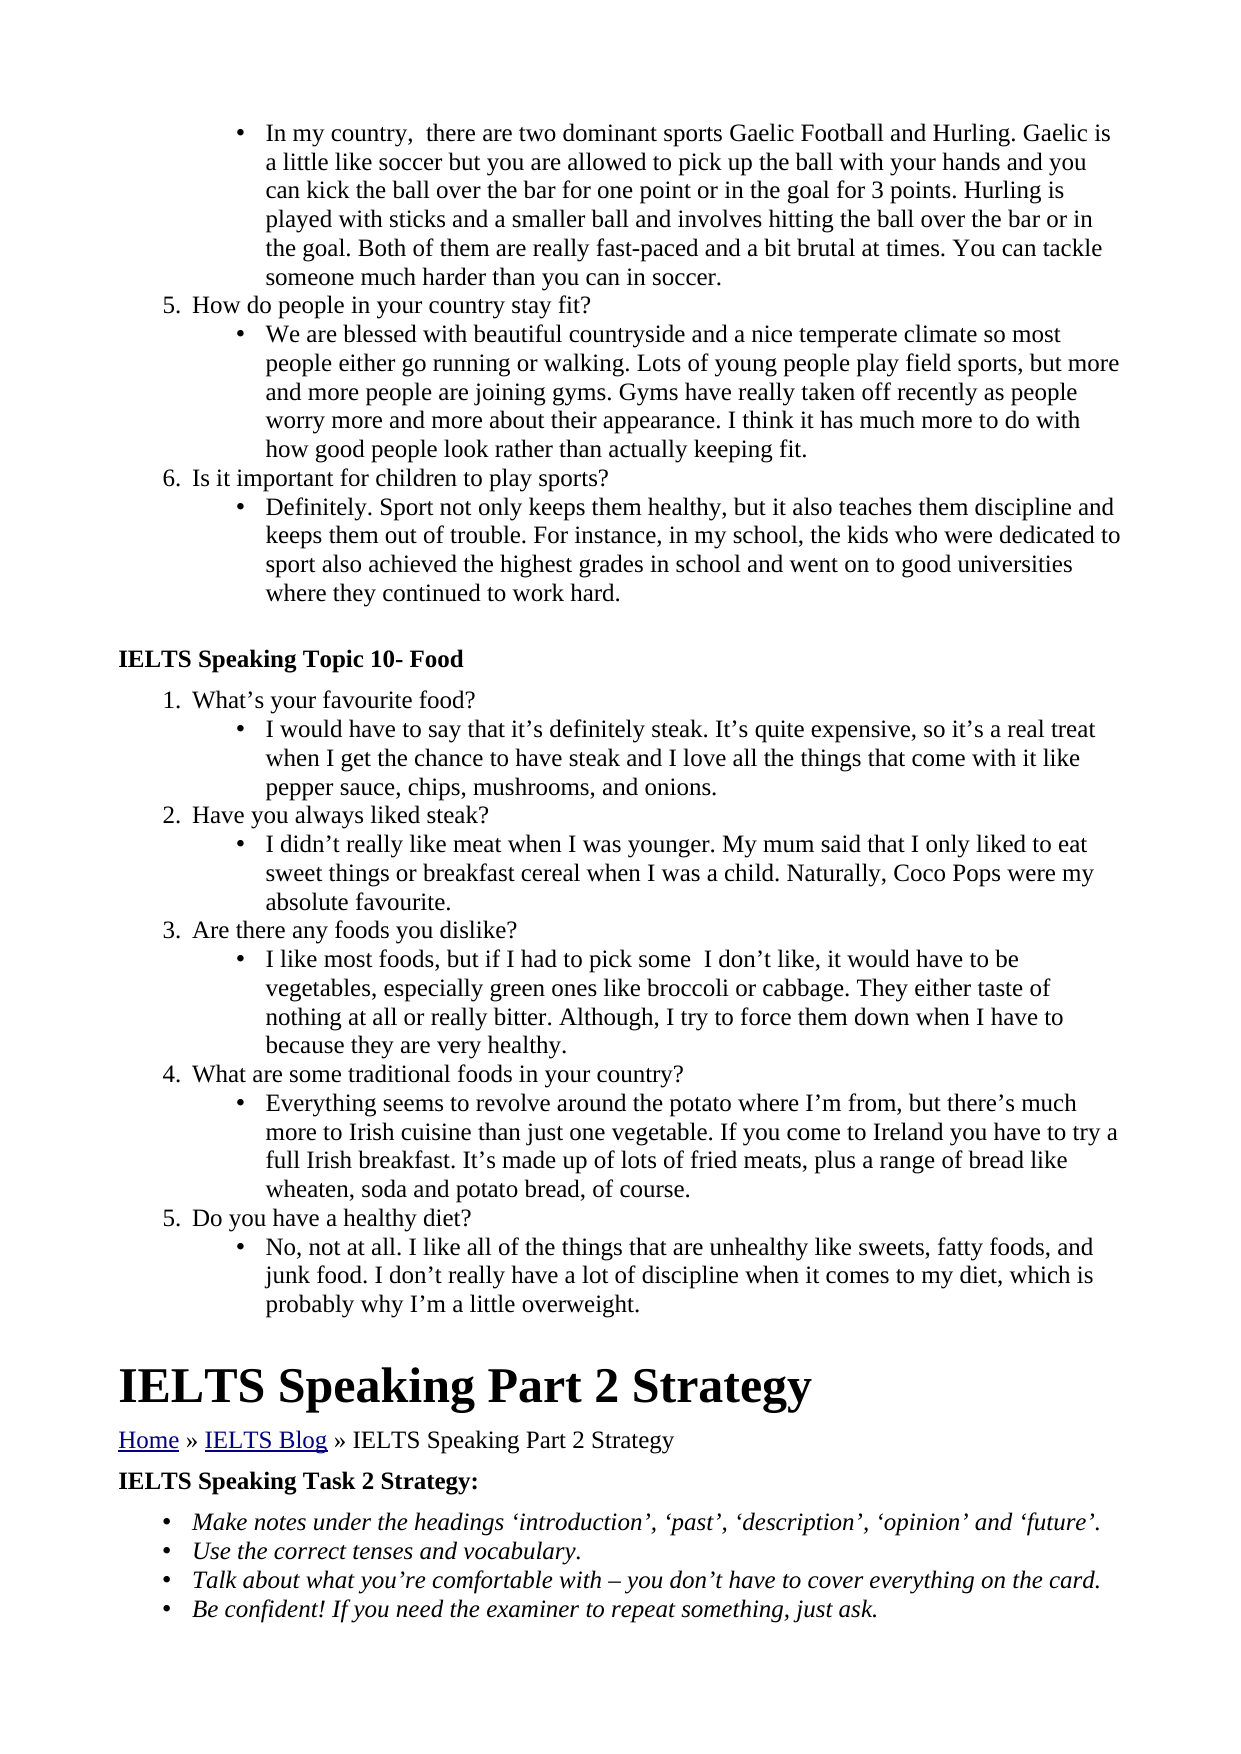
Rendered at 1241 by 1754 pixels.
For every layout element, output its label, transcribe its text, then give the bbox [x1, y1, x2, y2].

list Do you have a healthy diet? [162, 1203, 1122, 1232]
text IELTS Speaking Task 2 Strategy: [118, 1466, 1122, 1495]
list What are some traditional foods in your country? [162, 1059, 1122, 1088]
list Are there any foods you dislike? [162, 915, 1122, 944]
list Be confident! If you need the examiner to repeat something, just ask. [162, 1594, 1122, 1622]
list Have you always liked steak? [162, 800, 1122, 829]
list What’s your favourite food? [162, 685, 1122, 714]
list Is it important for children to play sports? [162, 463, 1122, 492]
list Definitely. Sport not only keeps them healthy, but it also teaches them discipline and keeps them out of trouble. For instance, in my school, the kids who were dedicated to sport also achieved the highest grades in school and went on to good universities where they continued to work hard. [236, 492, 1122, 607]
list I didn’t really like meat when I was younger. My mum said that I only liked to eat sweet things or breakfast cereal when I was a child. Naturally, Coco Pops were my absolute favourite. [236, 829, 1122, 915]
list No, not at all. I like all of the things that are unhealthy like sweets, fatty foods, and junk food. I don’t really have a lot of discipline when it comes to my diet, which is probably why I’m a little overweight. [236, 1232, 1122, 1318]
list Use the correct tenses and vocabulary. [162, 1536, 1122, 1565]
list Talk about what you’re comfortable with – you don’t have to cover everything on the card. [162, 1565, 1122, 1594]
list In my country, there are two dominant sports Gaelic Football and Hurling. Gaelic is a little like soccer but you are allowed to pick up the ball with your hands and you can kick the ball over the bar for one point or in the goal for 3 points. Hurling is played with sticks and a smaller ball and involves hitting the ball over the bar or in the goal. Both of them are really fast-paced and a bit brutal at times. You can tackle someone much harder than you can in soccer. [236, 118, 1122, 291]
list How do people in your country stay fit? [162, 291, 1122, 319]
subtitle IELTS Speaking Topic 10- Food [118, 644, 1122, 673]
list Make notes under the headings ‘introduction’, ‘past’, ‘description’, ‘opinion’ and ‘future’. [162, 1507, 1122, 1536]
list I like most foods, but if I had to pick some I don’t like, it would have to be vegetables, especially green ones like broccoli or cabbage. They either taste of nothing at all or really bitter. Although, I try to force them down when I have to because they are very healthy. [236, 944, 1122, 1059]
list I would have to say that it’s definitely steak. It’s quite expensive, so it’s a real treat when I get the chance to have steak and I love all the things that come with it like pepper sauce, chips, mushrooms, and onions. [236, 714, 1122, 800]
list We are blessed with beautiful countryside and a nice temperate climate so most people either go running or walking. Lots of young people play field sports, but more and more people are joining gyms. Gyms have really taken off recently as people worry more and more about their appearance. I think it has much more to do with how good people look rather than actually keeping fit. [236, 319, 1122, 463]
subtitle IELTS Speaking Part 2 Strategy [118, 1355, 1122, 1413]
list Everything seems to revolve around the potato where I’m from, but there’s much more to Irish cuisine than just one vegetable. If you come to Ireland you have to try a full Irish breakfast. It’s made up of lots of fried meats, plus a range of bread like wheaten, soda and potato bread, of course. [236, 1088, 1122, 1203]
text Home » IELTS Blog » IELTS Speaking Part 2 Strategy [118, 1425, 1122, 1454]
